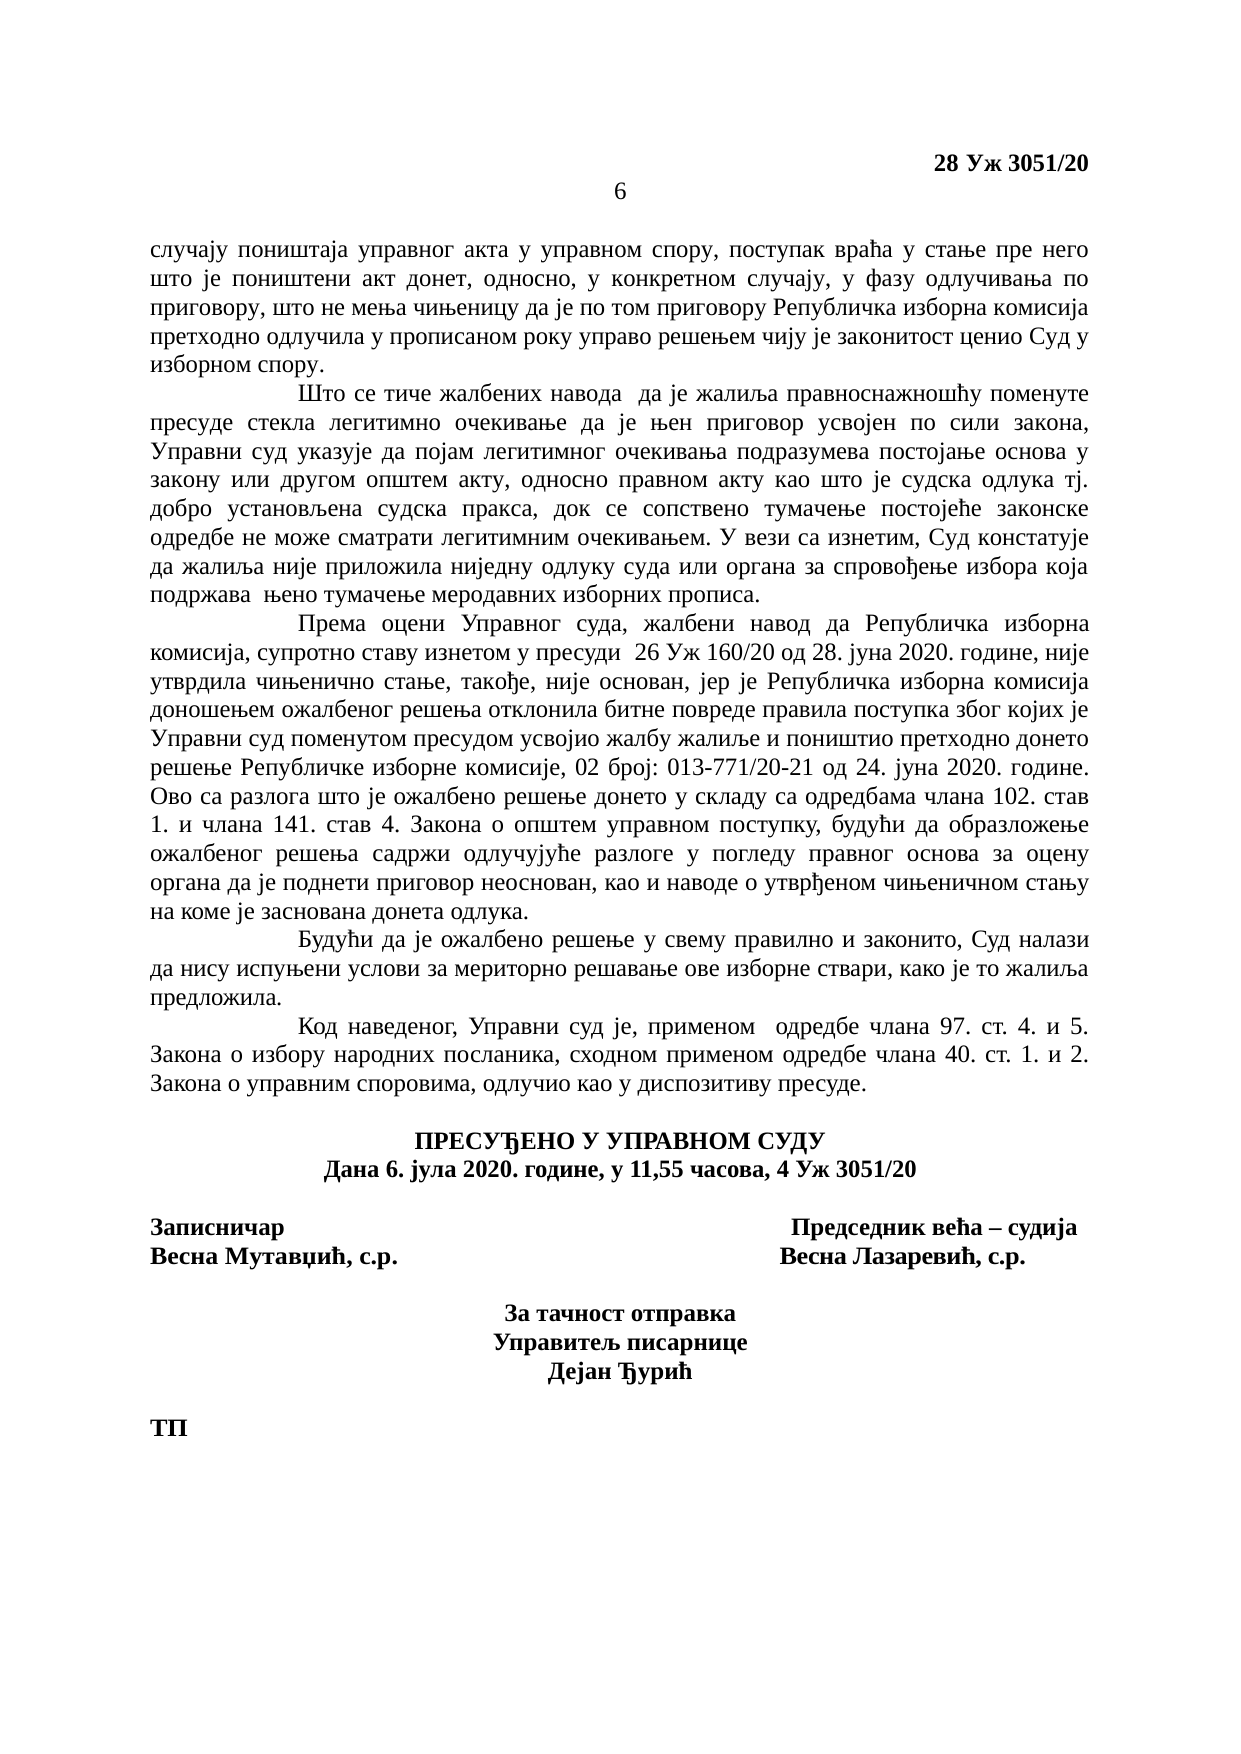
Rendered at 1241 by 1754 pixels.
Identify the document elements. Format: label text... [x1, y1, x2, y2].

text Весна Мутавџић, с.р. Весна Лазаревић, с.р. [150, 1241, 1090, 1269]
text Код наведеног, Управни суд је, применом одредбе члана 97. ст. 4. и 5. Закона о избору народних посланика, сходном применом одредбе члана 40. ст. 1. и 2. Закона о управним споровима, одлучио као у диспозитиву пресуде. [150, 1011, 1090, 1097]
text ПРЕСУЂЕНО У УПРАВНОМ СУДУ [150, 1126, 1090, 1154]
text случају поништаја управног акта у управном спору, поступак враћа у стање пре него што је поништени акт донет, односно, у конкретном случају, у фазу одлучивања по приговору, што не мења чињеницу да је по том приговору Републичка изборна комисија претходно одлучила у прописаном року управо решењем чију је законитост ценио Суд у изборном спору. [150, 234, 1090, 378]
text Записничар Председник већа – судија [150, 1212, 1090, 1241]
text Управитељ писарнице [150, 1327, 1090, 1356]
text За тачност отправка [150, 1298, 1090, 1327]
text Што се тиче жалбених навода да је жалиља правноснажношћу поменуте пресуде стекла легитимно очекивање да је њен приговор усвојен по сили закона, Управни суд указује да појам легитимног очекивања подразумева постојање основа у закону или другом општем акту, односно правном акту као што је судска одлука тј. добро установљена судска пракса, док се сопствено тумачење постојеће законске одредбе не може сматрати легитимним очекивањем. У вези са изнетим, Суд констатује да жалиља није приложила ниједну одлуку суда или органа за спровођење избора која подржава њено тумачење меродавних изборних прописа. [150, 378, 1090, 608]
text Будући да је ожалбено решење у свему правилно и законито, Суд налази да нису испуњени услови за мериторно решавање ове изборне ствари, како је то жалиља предложила. [150, 924, 1090, 1011]
text Према оцени Управног суда, жалбени навод да Републичка изборна комисија, супротно ставу изнетом у пресуди 26 Уж 160/20 од 28. јуна 2020. године, није утврдила чињенично стање, такође, није основан, јер је Републичка изборна комисија доношењем ожалбеног решења отклонила битне повреде правила поступка због којих је Управни суд поменутом пресудом усвојио жалбу жалиље и поништио претходно донето решење Републичке изборне комисије, 02 број: 013-771/20-21 од 24. јуна 2020. године. Ово са разлога што је ожалбено решење донето у складу са одредбама члана 102. став 1. и члана 141. став 4. Закона о општем управном поступку, будући да образложење ожалбеног решења садржи одлучујуће разлоге у погледу правног основа за оцену органа да је поднети приговор неоснован, као и наводе о утврђеном чињеничном стању на коме је заснована донета одлука. [150, 608, 1090, 924]
text Дејан Ђурић [150, 1356, 1090, 1384]
text Дана 6. јула 2020. године, у 11,55 часова, 4 Уж 3051/20 [150, 1154, 1090, 1183]
text ТП [150, 1413, 1090, 1442]
